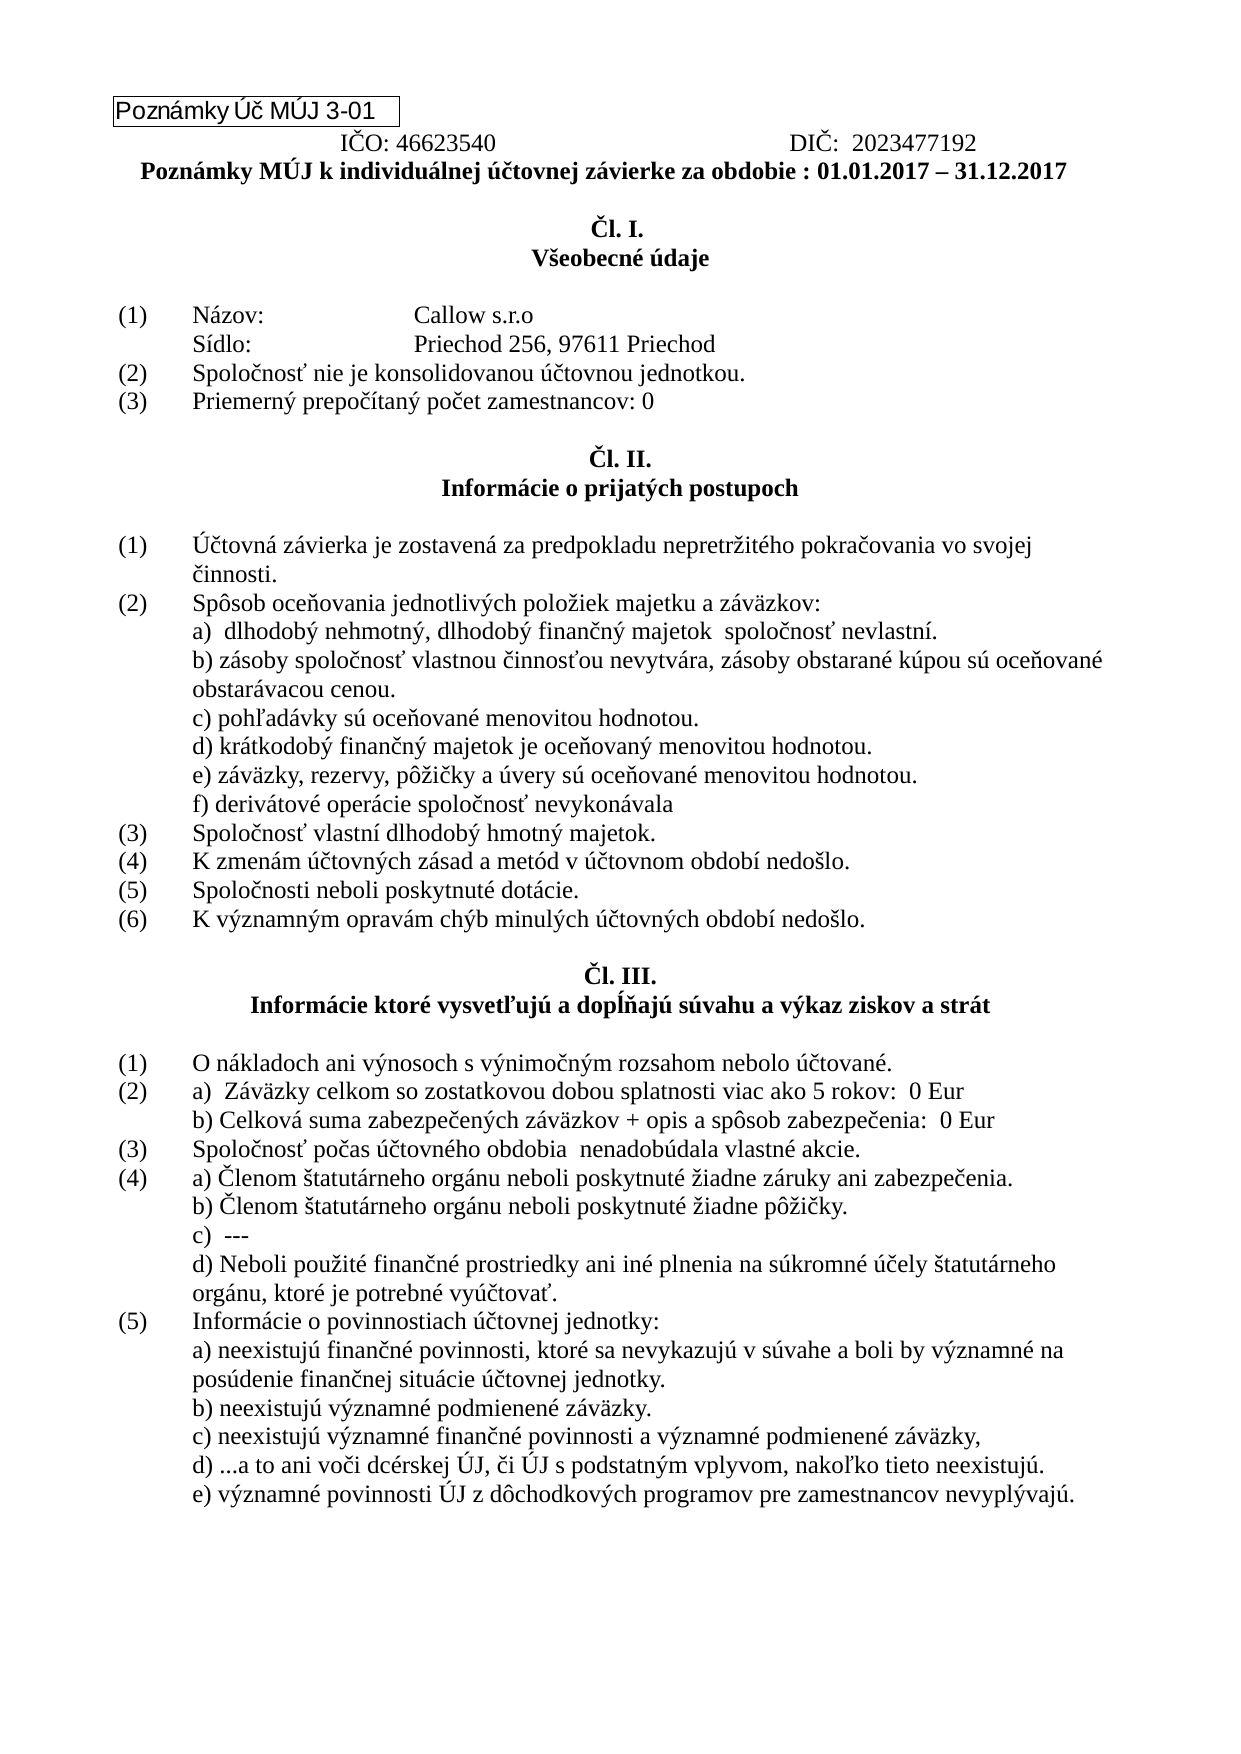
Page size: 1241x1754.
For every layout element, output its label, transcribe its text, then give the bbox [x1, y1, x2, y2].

text c) --- [118, 1220, 1122, 1249]
text (3) Spoločnosť počas účtovného obdobia nenadobúdala vlastné akcie. [118, 1134, 1122, 1163]
text Čl. I. [118, 214, 1122, 243]
text IČO: 46623540 DIČ: 2023477192 [118, 69, 1122, 156]
text e) záväzky, rezervy, pôžičky a úvery sú oceňované menovitou hodnotou. [118, 760, 1122, 789]
text a) dlhodobý nehmotný, dlhodobý finančný majetok spoločnosť nevlastní. [118, 616, 1122, 645]
text (1) Účtovná závierka je zostavená za predpokladu nepretržitého pokračovania vo svojej činnosti. [118, 530, 1122, 588]
text (4) K zmenám účtovných zásad a metód v účtovnom období nedošlo. [118, 846, 1122, 875]
text Čl. III. [118, 961, 1122, 990]
text d) Neboli použité finančné prostriedky ani iné plnenia na súkromné účely štatutárneho orgánu, ktoré je potrebné vyúčtovať. [118, 1249, 1122, 1306]
text (6) K významným opravám chýb minulých účtovných období nedošlo. [118, 904, 1122, 933]
text Čl. II. [118, 444, 1122, 473]
text b) Celková suma zabezpečených záväzkov + opis a spôsob zabezpečenia: 0 Eur [118, 1105, 1122, 1134]
text b) zásoby spoločnosť vlastnou činnosťou nevytvára, zásoby obstarané kúpou sú oceňované obstarávacou cenou. [118, 645, 1122, 703]
text (5) Informácie o povinnostiach účtovnej jednotky: [118, 1306, 1122, 1335]
text (1) Názov: Callow s.r.o [118, 300, 1122, 329]
text (5) Spoločnosti neboli poskytnuté dotácie. [118, 875, 1122, 904]
text d) ...a to ani voči dcérskej ÚJ, či ÚJ s podstatným vplyvom, nakoľko tieto neexistujú. [118, 1450, 1122, 1479]
text Informácie ktoré vysvetľujú a dopĺňajú súvahu a výkaz ziskov a strát [118, 990, 1122, 1019]
text f) derivátové operácie spoločnosť nevykonávala [118, 789, 1122, 818]
text c) pohľadávky sú oceňované menovitou hodnotou. [118, 703, 1122, 731]
text c) neexistujú významné finančné povinnosti a významné podmienené záväzky, [118, 1421, 1122, 1450]
text b) Členom štatutárneho orgánu neboli poskytnuté žiadne pôžičky. [118, 1191, 1122, 1220]
text e) významné povinnosti ÚJ z dôchodkových programov pre zamestnancov nevyplývajú. [118, 1479, 1122, 1508]
text d) krátkodobý finančný majetok je oceňovaný menovitou hodnotou. [118, 731, 1122, 760]
text (2) Spoločnosť nie je konsolidovanou účtovnou jednotkou. [118, 358, 1122, 386]
text Informácie o prijatých postupoch [118, 473, 1122, 501]
text Sídlo: Priechod 256, 97611 Priechod [118, 329, 1122, 358]
text (2) Spôsob oceňovania jednotlivých položiek majetku a záväzkov: [118, 588, 1122, 616]
text (3) Spoločnosť vlastní dlhodobý hmotný majetok. [118, 818, 1122, 846]
text (3) Priemerný prepočítaný počet zamestnancov: 0 [118, 386, 1122, 415]
text (2) a) Záväzky celkom so zostatkovou dobou splatnosti viac ako 5 rokov: 0 Eur [118, 1076, 1122, 1105]
text a) neexistujú finančné povinnosti, ktoré sa nevykazujú v súvahe a boli by významné na posúdenie finančnej situácie účtovnej jednotky. [118, 1335, 1122, 1393]
text (4) a) Členom štatutárneho orgánu neboli poskytnuté žiadne záruky ani zabezpečenia. [118, 1163, 1122, 1191]
text Všeobecné údaje [118, 243, 1122, 271]
text Poznámky MÚJ k individuálnej účtovnej závierke za obdobie : 01.01.2017 – 31.12.2017 [118, 156, 1122, 185]
text b) neexistujú významné podmienené záväzky. [118, 1393, 1122, 1421]
text (1) O nákladoch ani výnosoch s výnimočným rozsahom nebolo účtované. [118, 1048, 1122, 1076]
